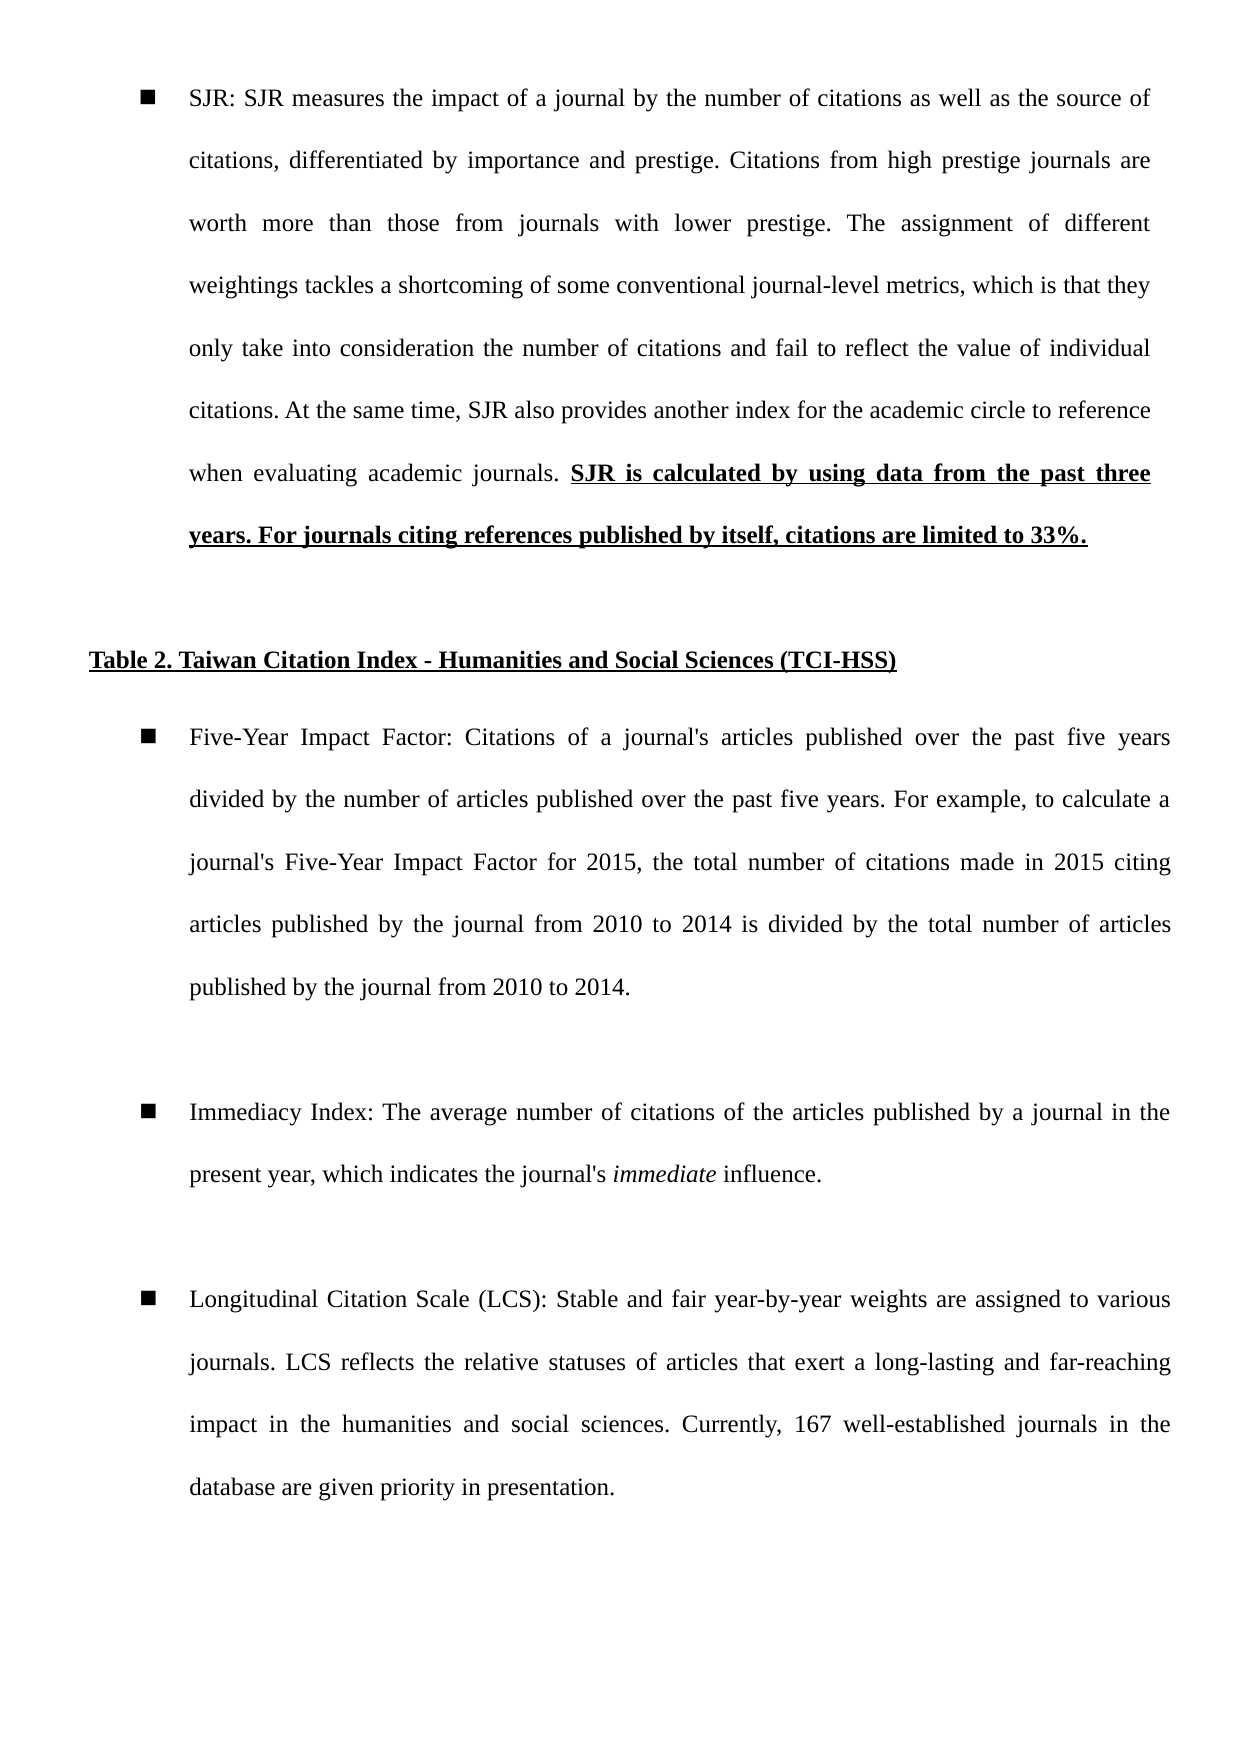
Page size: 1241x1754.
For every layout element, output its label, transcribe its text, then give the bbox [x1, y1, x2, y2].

list Immediacy Index: The average number of citations of the articles published by a journal in the present year, which indicates the journal's immediate influence. [139, 1070, 1172, 1195]
list SJR: SJR measures the impact of a journal by the number of citations as well as the source of citations, differentiated by importance and prestige. Citations from high prestige journals are worth more than those from journals with lower prestige. The assignment of different weightings tackles a shortcoming of some conventional journal-level metrics, which is that they only take into consideration the number of citations and fail to reflect the value of individual citations. At the same time, SJR also provides another index for the academic circle to reference when evaluating academic journals. SJR is calculated by using data from the past three years. For journals citing references published by itself, citations are limited to 33%. [138, 55, 1152, 555]
list Five-Year Impact Factor: Citations of a journal's articles published over the past five years divided by the number of articles published over the past five years. For example, to calculate a journal's Five-Year Impact Factor for 2015, the total number of citations made in 2015 citing articles published by the journal from 2010 to 2014 is divided by the total number of articles published by the journal from 2010 to 2014. [139, 695, 1172, 1007]
text Table 2. Taiwan Citation Index - Humanities and Social Sciences (TCI-HSS) [89, 618, 1152, 680]
list Longitudinal Citation Scale (LCS): Stable and fair year-by-year weights are assigned to various journals. LCS reflects the relative statuses of articles that exert a long-lasting and far-reaching impact in the humanities and social sciences. Currently, 167 well-established journals in the database are given priority in presentation. [139, 1257, 1172, 1507]
